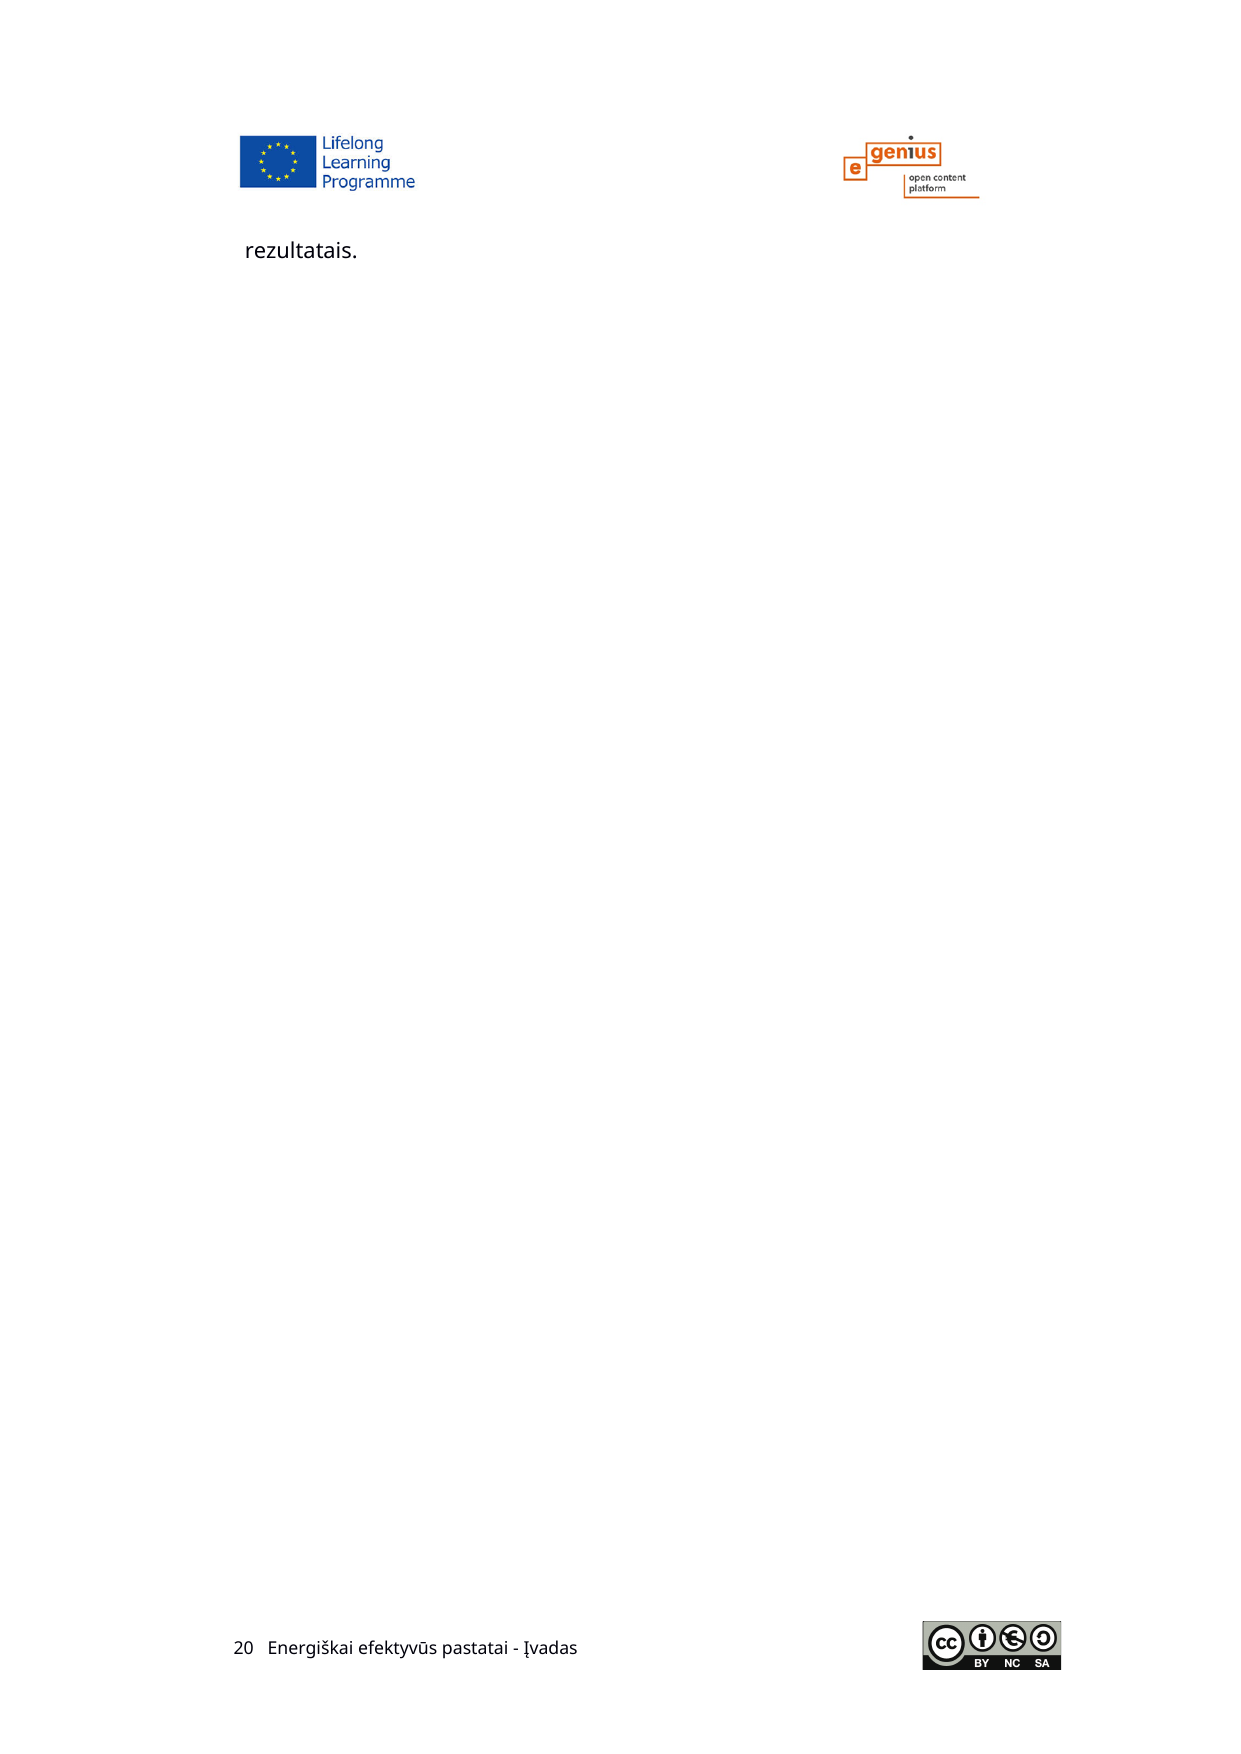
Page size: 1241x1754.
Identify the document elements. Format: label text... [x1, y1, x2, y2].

table_cell [676, 235, 927, 281]
table_cell rezultatais. [148, 235, 676, 281]
table_cell [927, 235, 1192, 281]
